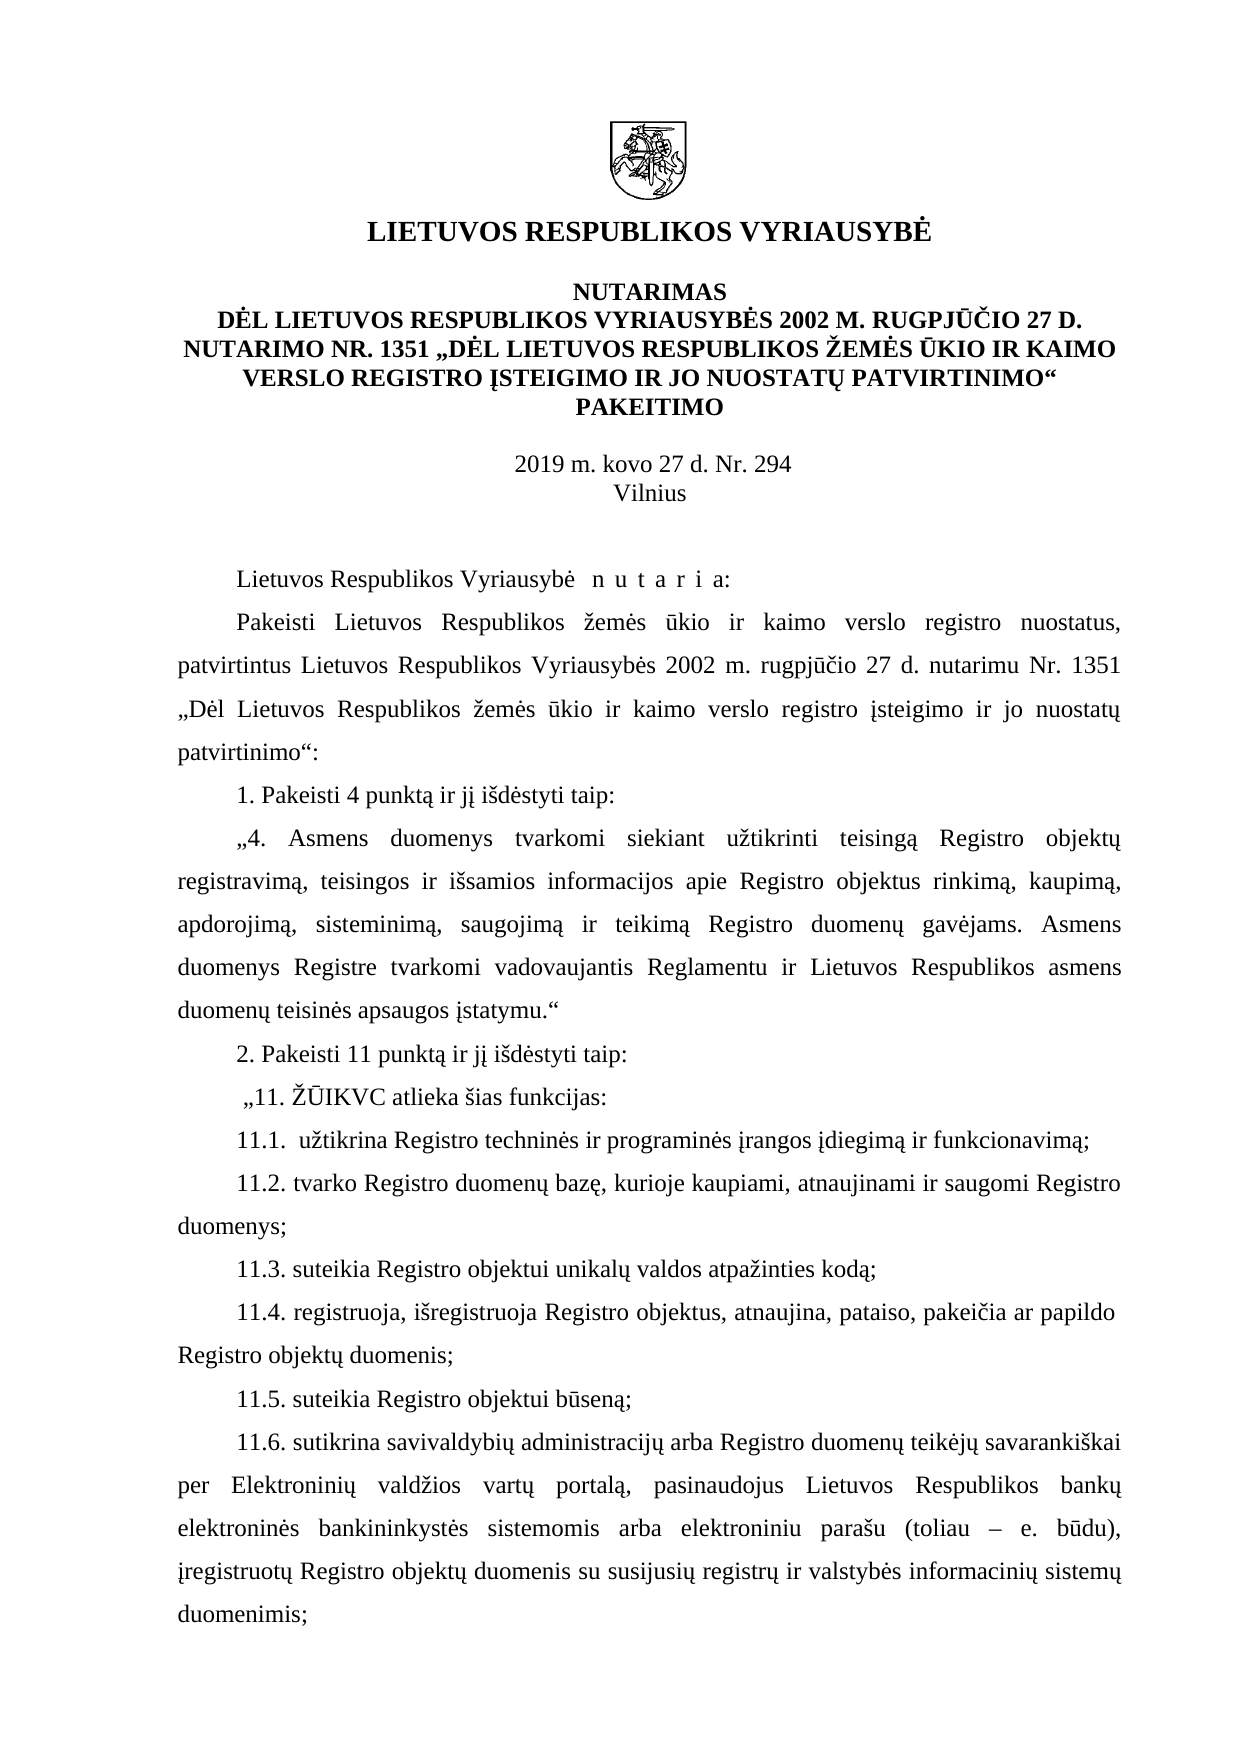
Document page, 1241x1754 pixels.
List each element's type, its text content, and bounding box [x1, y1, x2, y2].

text Lietuvos Respublikos Vyriausybė nutaria: [177, 564, 1122, 593]
text Lietuvos Respublikos Vyriausybė [177, 214, 1122, 248]
text 11.5. suteikia Registro objektui būseną; [177, 1384, 1122, 1412]
text „4. Asmens duomenys tvarkomi siekiant užtikrinti teisingą Registro objektų registravimą, teisingos ir išsamios informacijos apie Registro objektus rinkimą, kaupimą, apdorojimą, sisteminimą, saugojimą ir teikimą Registro duomenų gavėjams. Asmens duomenys Registre tvarkomi vadovaujantis Reglamentu ir Lietuvos Respublikos asmens duomenų teisinės apsaugos įstatymu.“ [177, 823, 1122, 1024]
text 11.6. sutikrina savivaldybių administracijų arba Registro duomenų teikėjų savarankiškai per Elektroninių valdžios vartų portalą, pasinaudojus Lietuvos Respublikos bankų elektroninės bankininkystės sistemomis arba elektroniniu parašu (toliau – e. būdu), įregistruotų Registro objektų duomenis su susijusių registrų ir valstybės informacinių sistemų duomenimis; [177, 1427, 1122, 1628]
text 1. Pakeisti 4 punktą ir jį išdėstyti taip: [177, 780, 1122, 809]
text DĖL LIETUVOS RESPUBLIKOS VYRIAUSYBĖS 2002 M. RUGPJŪČIO 27 D. NUTARIMO NR. 1351 „DĖL LIETUVOS RESPUBLIKOS ŽEMĖS ŪKIO IR KAIMO VERSLO REGISTRO ĮSTEIGIMO IR JO NUOSTATŲ PATVIRTINIMO“ PAKEITIMO [177, 306, 1122, 421]
text „11. ŽŪIKVC atlieka šias funkcijas: [177, 1082, 1122, 1111]
text nutarimas [177, 277, 1122, 306]
text 11.3. suteikia Registro objektui unikalų valdos atpažinties kodą; [177, 1254, 1122, 1283]
text 2. Pakeisti 11 punktą ir jį išdėstyti taip: [177, 1039, 1122, 1067]
text 11.1. užtikrina Registro techninės ir programinės įrangos įdiegimą ir funkcionavimą; [177, 1125, 1122, 1154]
text 11.2. tvarko Registro duomenų bazę, kurioje kaupiami, atnaujinami ir saugomi Registro duomenys; [177, 1168, 1122, 1240]
text 11.4. registruoja, išregistruoja Registro objektus, atnaujina, pataiso, pakeičia ar papildo Registro objektų duomenis; [177, 1297, 1122, 1369]
text Vilnius [177, 478, 1122, 507]
text 2019 m. kovo 27 d. Nr. 294 [177, 449, 1122, 478]
text Pakeisti Lietuvos Respublikos žemės ūkio ir kaimo verslo registro nuostatus, patvirtintus Lietuvos Respublikos Vyriausybės 2002 m. rugpjūčio 27 d. nutarimu Nr. 1351 „Dėl Lietuvos Respublikos žemės ūkio ir kaimo verslo registro įsteigimo ir jo nuostatų patvirtinimo“: [177, 607, 1122, 766]
